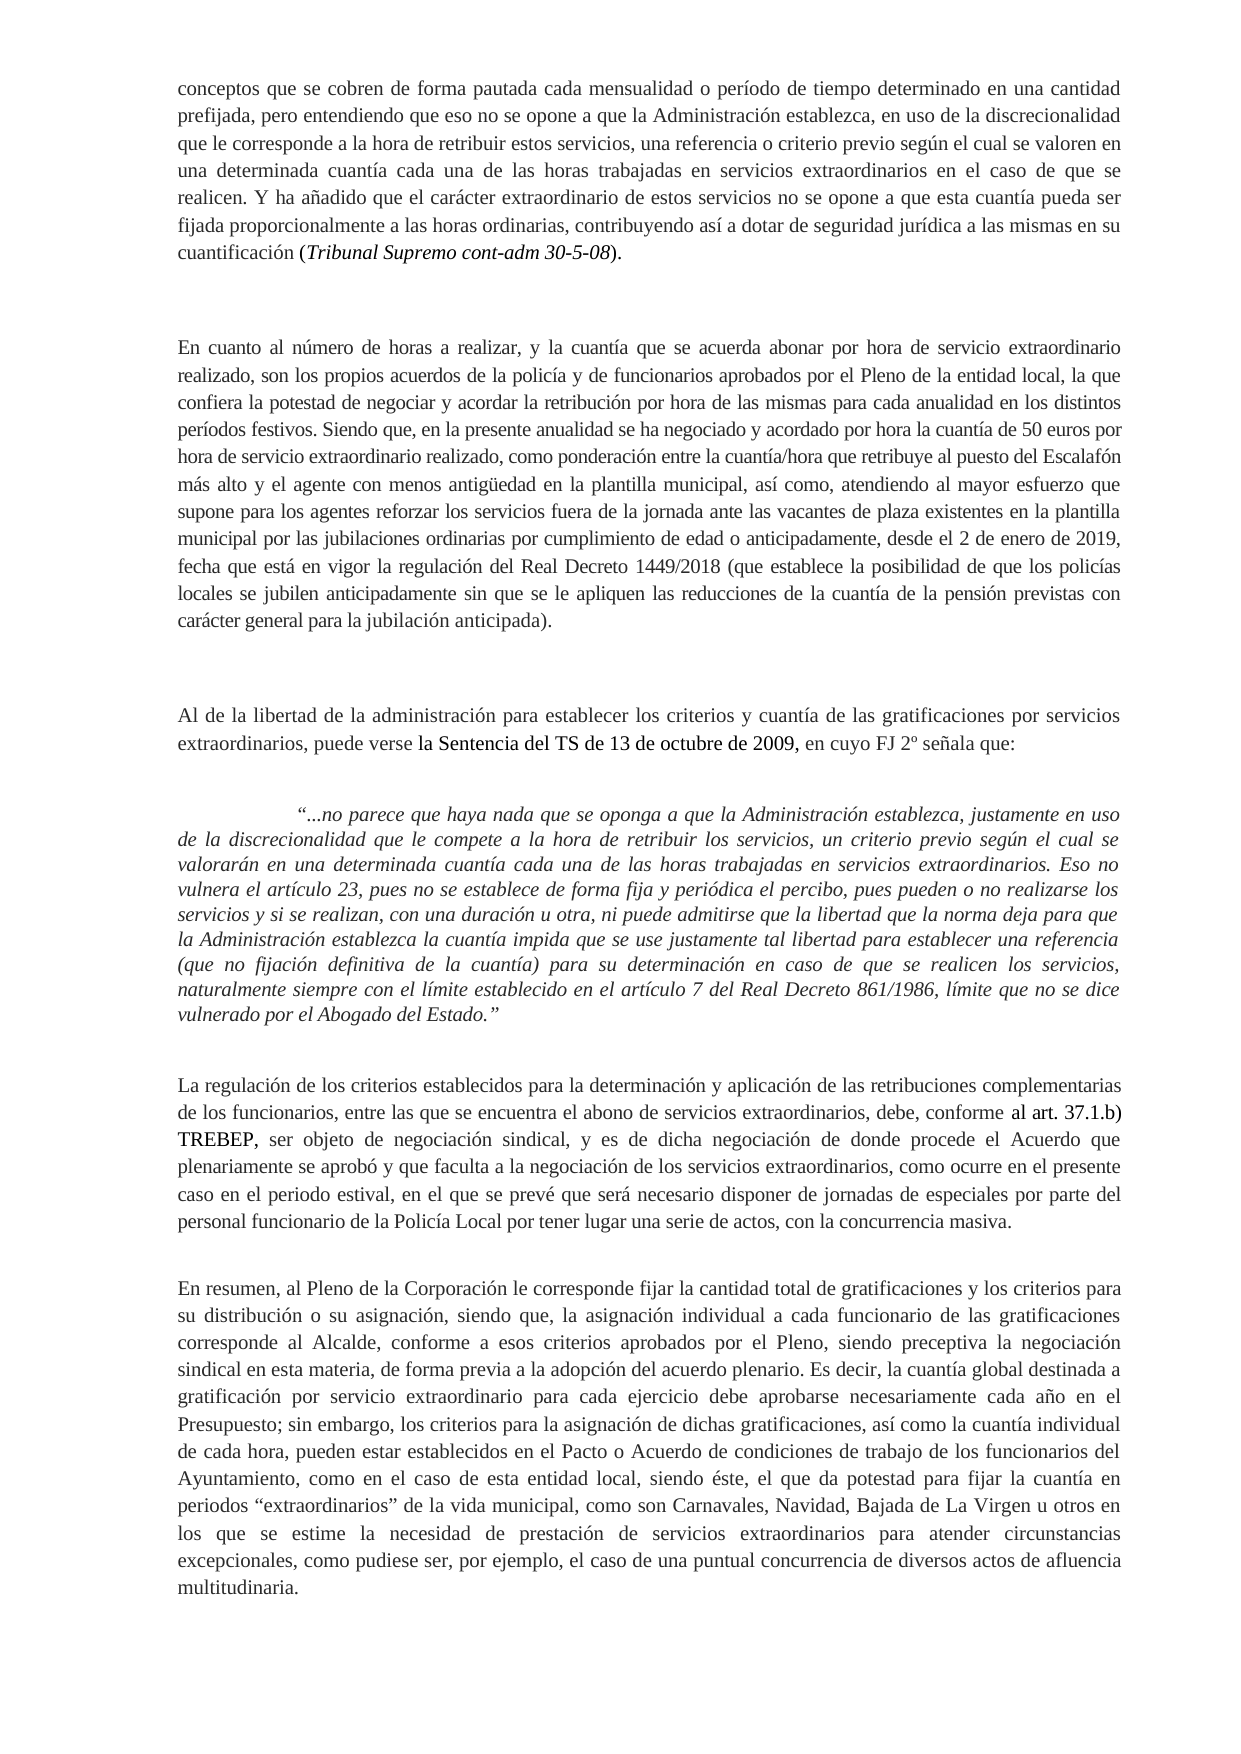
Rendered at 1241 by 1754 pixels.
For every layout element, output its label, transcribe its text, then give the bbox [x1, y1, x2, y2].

text En cuanto al número de horas a realizar, y la cuantía que se acuerda abonar por hora de servicio extraordinario realizado, son los propios acuerdos de la policía y de funcionarios aprobados por el Pleno de la entidad local, la que confiera la potestad de negociar y acordar la retribución por hora de las mismas para cada anualidad en los distintos períodos festivos. Siendo que, en la presente anualidad se ha negociado y acordado por hora la cuantía de 50 euros por hora de servicio extraordinario realizado, como ponderación entre la cuantía/hora que retribuye al puesto del Escalafón más alto y el agente con menos antigüedad en la plantilla municipal, así como, atendiendo al mayor esfuerzo que supone para los agentes reforzar los servicios fuera de la jornada ante las vacantes de plaza existentes en la plantilla municipal por las jubilaciones ordinarias por cumplimiento de edad o anticipadamente, desde el 2 de enero de 2019, fecha que está en vigor la regulación del Real Decreto 1449/2018 (que establece la posibilidad de que los policías locales se jubilen anticipadamente sin que se le apliquen las reducciones de la cuantía de la pensión previstas con carácter general para la jubilación anticipada). [177, 333, 1122, 633]
text La regulación de los criterios establecidos para la determinación y aplicación de las retribuciones complementarias de los funcionarios, entre las que se encuentra el abono de servicios extraordinarios, debe, conforme al art. 37.1.b) TREBEP, ser objeto de negociación sindical, y es de dicha negociación de donde procede el Acuerdo que plenariamente se aprobó y que faculta a la negociación de los servicios extraordinarios, como ocurre en el presente caso en el periodo estival, en el que se prevé que será necesario disponer de jornadas de especiales por parte del personal funcionario de la Policía Local por tener lugar una serie de actos, con la concurrencia masiva. [177, 1071, 1122, 1234]
text En resumen, al Pleno de la Corporación le corresponde fijar la cantidad total de gratificaciones y los criterios para su distribución o su asignación, siendo que, la asignación individual a cada funcionario de las gratificaciones corresponde al Alcalde, conforme a esos criterios aprobados por el Pleno, siendo preceptiva la negociación sindical en esta materia, de forma previa a la adopción del acuerdo plenario. Es decir, la cuantía global destinada a gratificación por servicio extraordinario para cada ejercicio debe aprobarse necesariamente cada año en el Presupuesto; sin embargo, los criterios para la asignación de dichas gratificaciones, así como la cuantía individual de cada hora, pueden estar establecidos en el Pacto o Acuerdo de condiciones de trabajo de los funcionarios del Ayuntamiento, como en el caso de esta entidad local, siendo éste, el que da potestad para fijar la cuantía en periodos “extraordinarios” de la vida municipal, como son Carnavales, Navidad, Bajada de La Virgen u otros en los que se estime la necesidad de prestación de servicios extraordinarios para atender circunstancias excepcionales, como pudiese ser, por ejemplo, el caso de una puntual concurrencia de diversos actos de afluencia multitudinaria. [177, 1273, 1122, 1600]
text conceptos que se cobren de forma pautada cada mensualidad o período de tiempo determinado en una cantidad prefijada, pero entendiendo que eso no se opone a que la Administración establezca, en uso de la discrecionalidad que le corresponde a la hora de retribuir estos servicios, una referencia o criterio previo según el cual se valoren en una determinada cuantía cada una de las horas trabajadas en servicios extraordinarios en el caso de que se realicen. Y ha añadido que el carácter extraordinario de estos servicios no se opone a que esta cuantía pueda ser fijada proporcionalmente a las horas ordinarias, contribuyendo así a dotar de seguridad jurídica a las mismas en su cuantificación (Tribunal Supremo cont-adm 30-5-08). [177, 74, 1122, 265]
text Al de la libertad de la administración para establecer los criterios y cuantía de las gratificaciones por servicios extraordinarios, puede verse la Sentencia del TS de 13 de octubre de 2009, en cuyo FJ 2º señala que: [177, 701, 1122, 756]
text  “...no parece que haya nada que se oponga a que la Administración establezca, justamente en uso de la discrecionalidad que le compete a la hora de retribuir los servicios, un criterio previo según el cual se valorarán en una determinada cuantía cada una de las horas trabajadas en servicios extraordinarios. Eso no vulnera el artículo 23, pues no se establece de forma fija y periódica el percibo, pues pueden o no realizarse los servicios y si se realizan, con una duración u otra, ni puede admitirse que la libertad que la norma deja para que la Administración establezca la cuantía impida que se use justamente tal libertad para establecer una referencia (que no fijación definitiva de la cuantía) para su determinación en caso de que se realicen los servicios, naturalmente siempre con el límite establecido en el artículo 7 del Real Decreto 861/1986, límite que no se dice vulnerado por el Abogado del Estado.” [177, 801, 1122, 1026]
